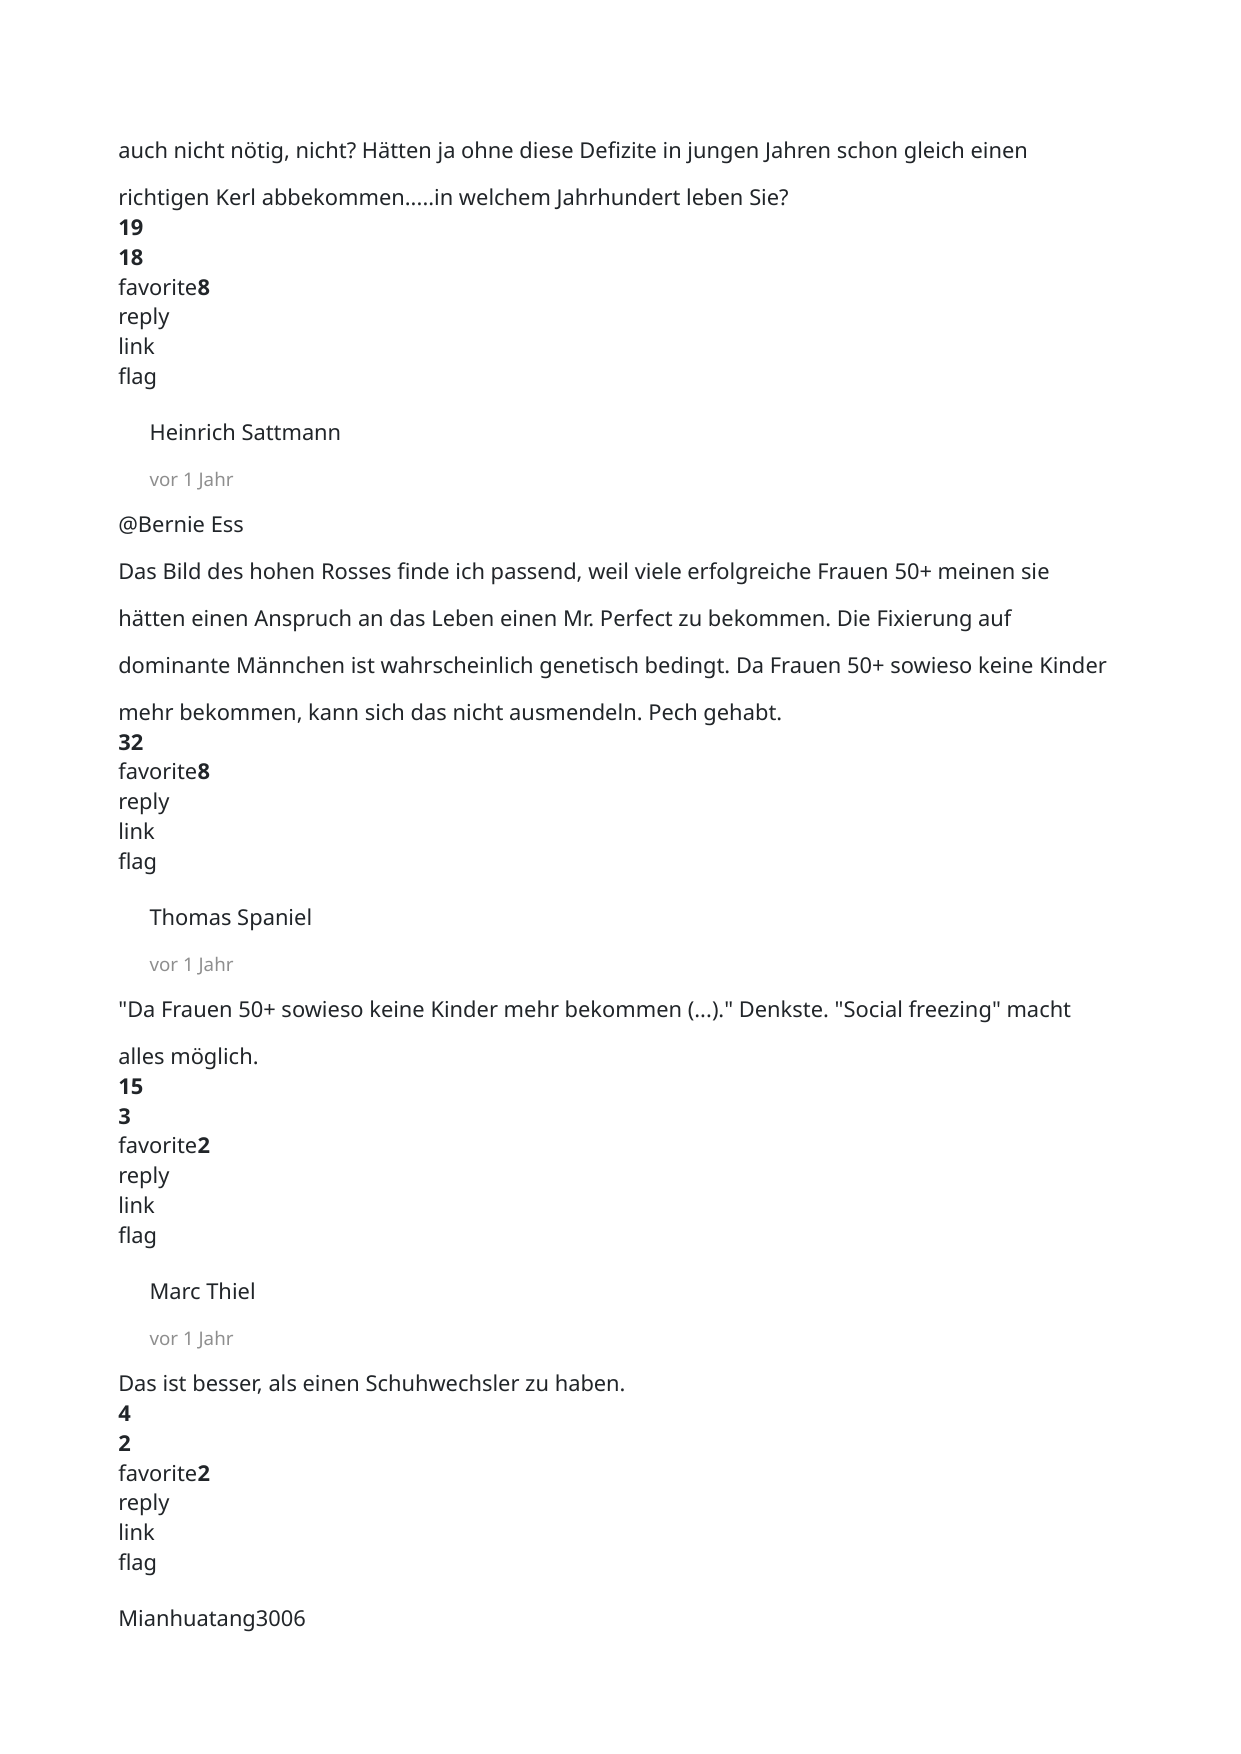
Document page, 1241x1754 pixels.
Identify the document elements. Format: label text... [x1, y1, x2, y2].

text vor 1 Jahr [149, 1321, 1122, 1351]
text Das ist besser, als einen Schuhwechsler zu haben. [118, 1351, 1122, 1398]
text link [118, 816, 1122, 846]
text vor 1 Jahr [149, 462, 1122, 492]
text reply [118, 1487, 1122, 1517]
text favorite2 [118, 1130, 1122, 1160]
text link [118, 331, 1122, 361]
text 19 [118, 212, 1122, 242]
text link [118, 1190, 1122, 1220]
text link [118, 1517, 1122, 1547]
text vor 1 Jahr [149, 947, 1122, 977]
text 18 [118, 242, 1122, 271]
text 15 [118, 1071, 1122, 1101]
text reply [118, 301, 1122, 331]
text @Bernie Ess Das Bild des hohen Rosses finde ich passend, weil viele erfolgreiche Frauen 50+ meinen sie hätten einen Anspruch an das Leben einen Mr. Perfect zu bekommen. Die Fixierung auf dominante Männchen ist wahrscheinlich genetisch bedingt. Da Frauen 50+ sowieso keine Kinder mehr bekommen, kann sich das nicht ausmendeln. Pech gehabt. [118, 492, 1122, 727]
text "Da Frauen 50+ sowieso keine Kinder mehr bekommen (...)." Denkste. "Social freezing" macht alles möglich. [118, 977, 1122, 1071]
text flag [118, 846, 1122, 876]
text Thomas Spaniel [149, 891, 1114, 932]
text 32 [118, 727, 1122, 756]
text reply [118, 786, 1122, 816]
text flag [118, 361, 1122, 391]
text 3 [118, 1101, 1122, 1130]
text favorite8 [118, 756, 1122, 786]
text Heinrich Sattmann [149, 406, 1114, 447]
text 4 [118, 1398, 1122, 1428]
text favorite8 [118, 271, 1122, 301]
text Mianhuatang3006 [118, 1592, 1114, 1633]
text flag [118, 1547, 1122, 1577]
text auch nicht nötig, nicht? Hätten ja ohne diese Defizite in jungen Jahren schon gleich einen richtigen Kerl abbekommen.....in welchem Jahrhundert leben Sie? [118, 118, 1122, 212]
text favorite2 [118, 1458, 1122, 1487]
text 2 [118, 1428, 1122, 1458]
text Marc Thiel [149, 1265, 1114, 1306]
text reply [118, 1160, 1122, 1190]
text flag [118, 1220, 1122, 1249]
